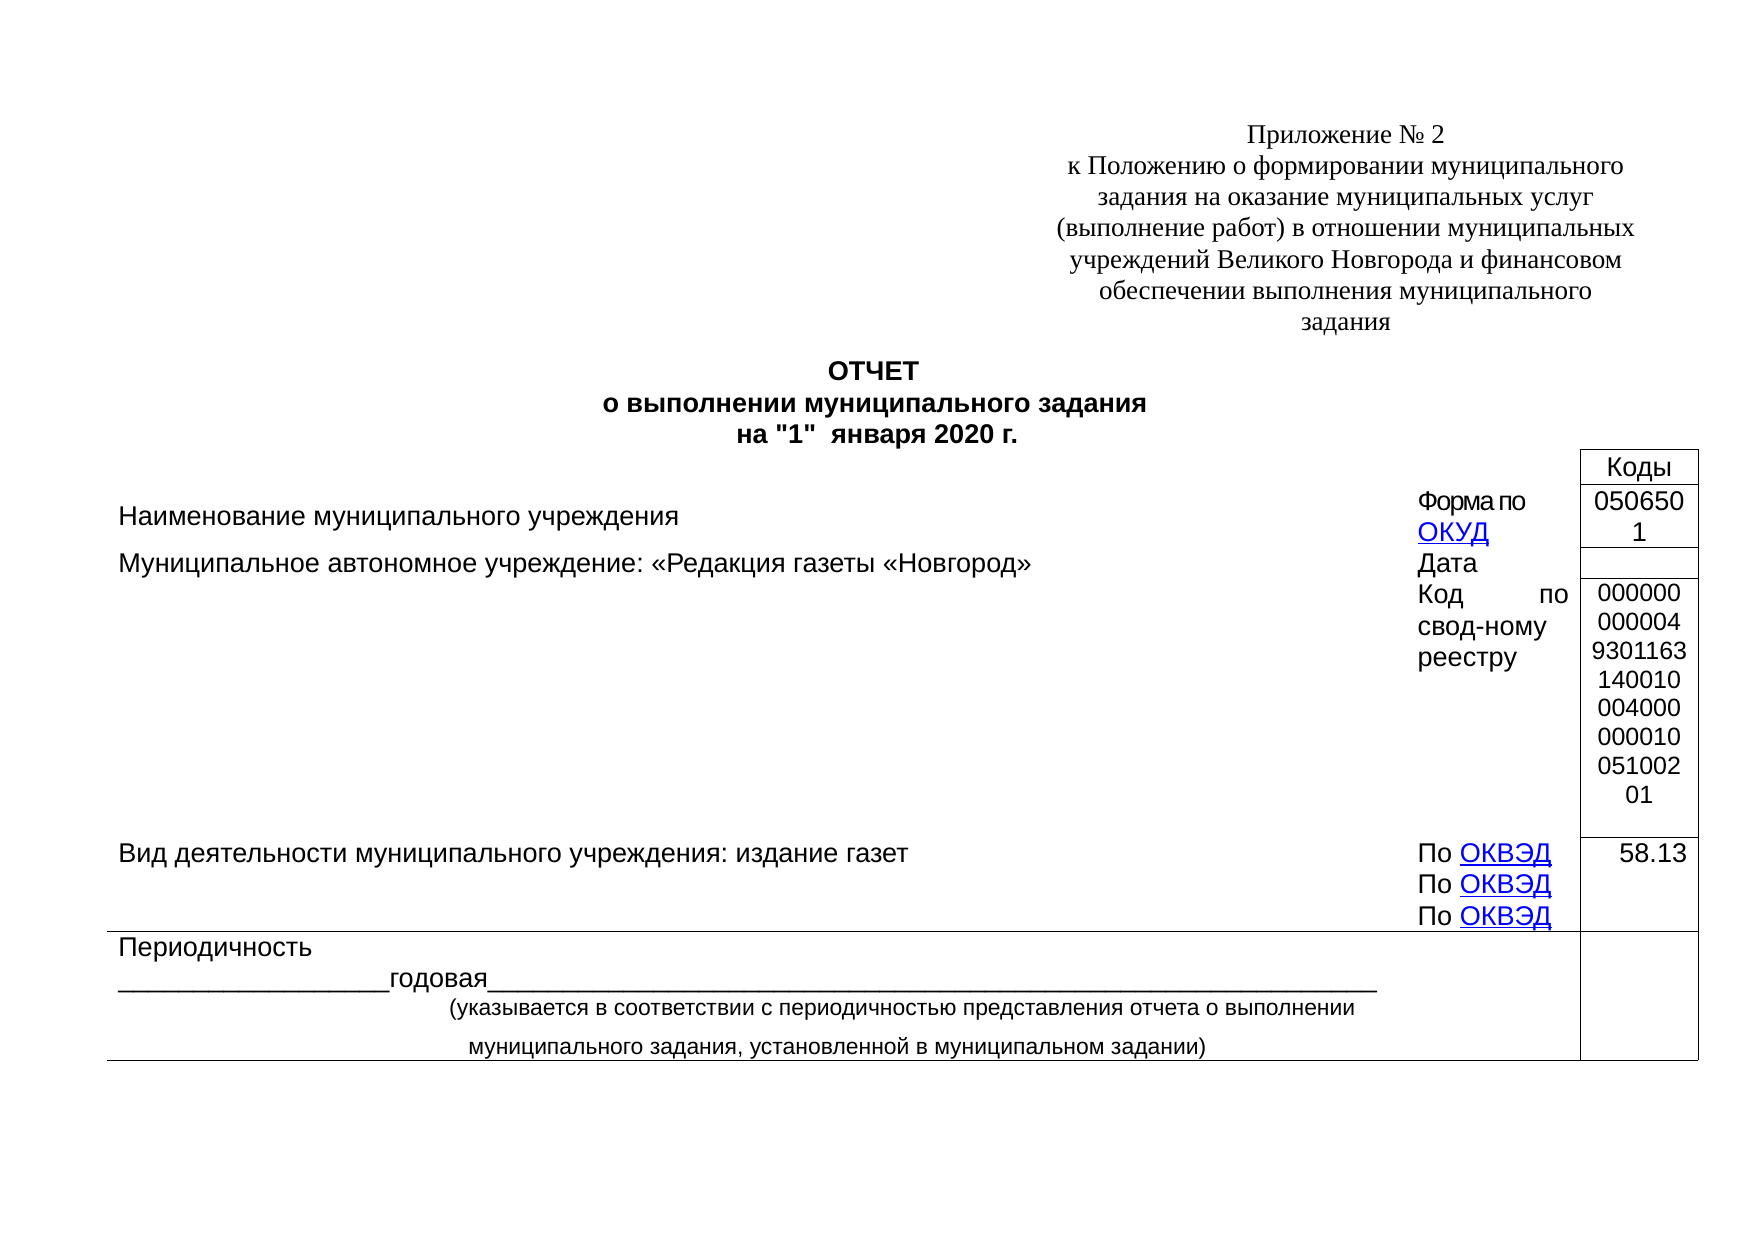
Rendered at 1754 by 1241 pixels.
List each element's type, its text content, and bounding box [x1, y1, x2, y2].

table_header [1390, 449, 1580, 484]
text Приложение № 2 [1056, 118, 1636, 149]
text на "1" января 2020 г. [118, 418, 1636, 449]
table_header [107, 449, 1390, 484]
table_cell Наименование муниципального учреждения [107, 484, 1390, 547]
text ОТЧЕТ [118, 355, 1636, 387]
table_cell По ОКВЭД По ОКВЭД По ОКВЭД [1390, 837, 1580, 931]
table_cell Форма по ОКУД [1390, 484, 1580, 547]
table_cell 000000000004930116314001000400000001005100201 [1581, 579, 1698, 837]
text о выполнении муниципального задания [118, 387, 1636, 418]
table_cell [1581, 932, 1698, 1059]
table_cell Муниципальное автономное учреждение: «Редакция газеты «Новгород» [107, 547, 1390, 578]
table_cell [107, 578, 1390, 837]
table_cell [1390, 932, 1580, 1059]
table_cell Дата [1390, 547, 1580, 578]
table_cell Вид деятельности муниципального учреждения: издание газет [107, 837, 1390, 931]
table_cell [1390, 1061, 1580, 1100]
table_cell [1581, 548, 1698, 578]
text к Положению о формировании муниципального задания на оказание муниципальных услуг (выполнение работ) в отношении муниципальных учреждений Великого Новгорода и финансовом обеспечении выполнения муниципального задания [1056, 149, 1636, 336]
table_cell Периодичность __________________годовая___________________________________________________________ (указывается в соответствии с периодичностью представления отчета о выполнении муниципального задания, установленной в муниципальном задании) [107, 932, 1390, 1059]
table_cell [1580, 1061, 1698, 1100]
table_header Коды [1581, 450, 1698, 484]
table_cell 0506501 [1581, 485, 1698, 547]
table_cell 58.13 [1581, 838, 1698, 931]
table_cell [107, 1061, 1390, 1100]
table_cell Код по свод-ному реестру [1390, 578, 1580, 837]
